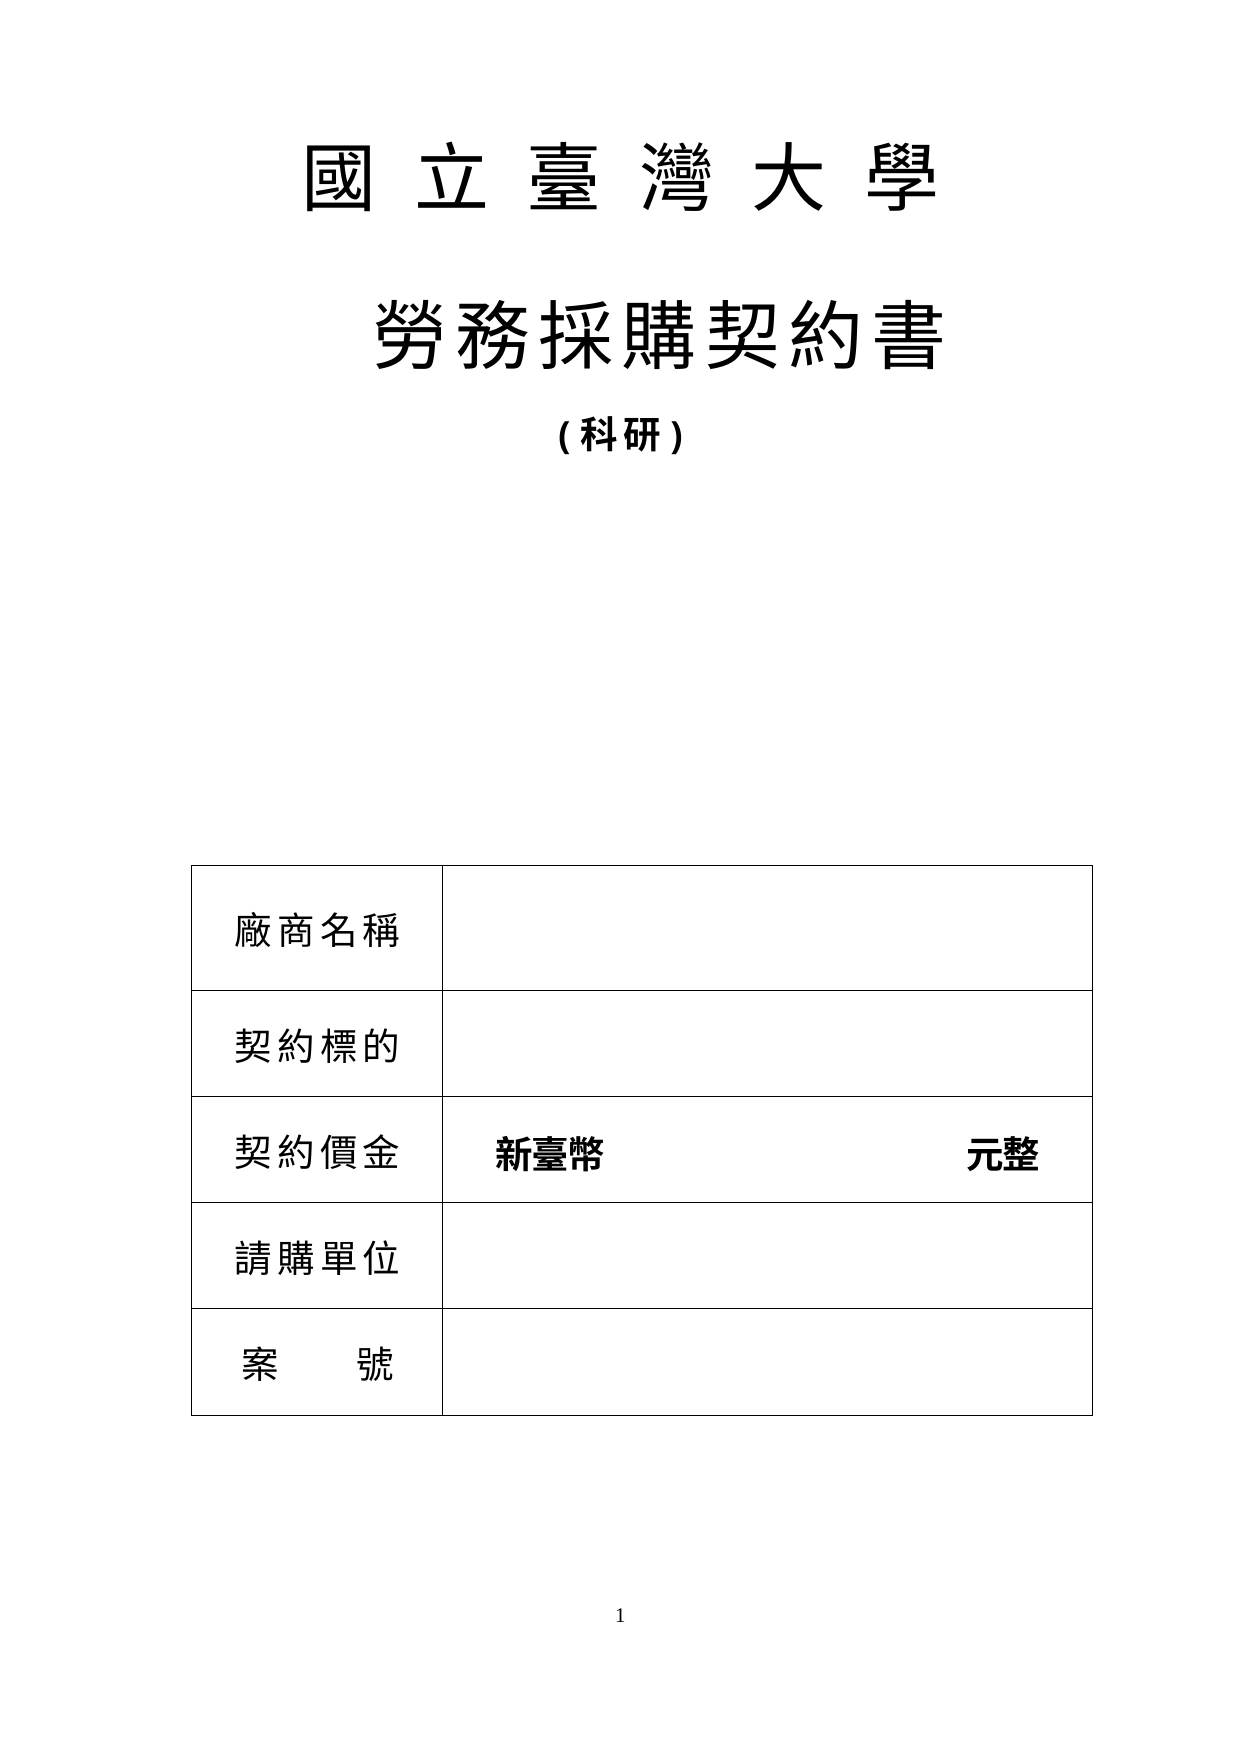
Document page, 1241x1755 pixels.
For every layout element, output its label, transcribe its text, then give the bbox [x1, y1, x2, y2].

text (科研) [130, 405, 1110, 460]
text 國 立 臺 灣 大 學 [130, 89, 1110, 234]
table_header [443, 866, 1092, 990]
table_cell 請購單位 [192, 1203, 442, 1308]
table_cell [443, 991, 1092, 1096]
table_cell 契約標的 [192, 991, 442, 1096]
text 勞務採購契約書 [130, 247, 1110, 393]
table_cell [443, 1203, 1092, 1308]
table_header 廠商名稱 [192, 866, 442, 990]
table_cell 新臺幣 元整 [443, 1097, 1092, 1202]
table_cell [443, 1309, 1092, 1414]
table_cell 案 號 [192, 1309, 442, 1414]
table_cell 契約價金 [192, 1097, 442, 1202]
